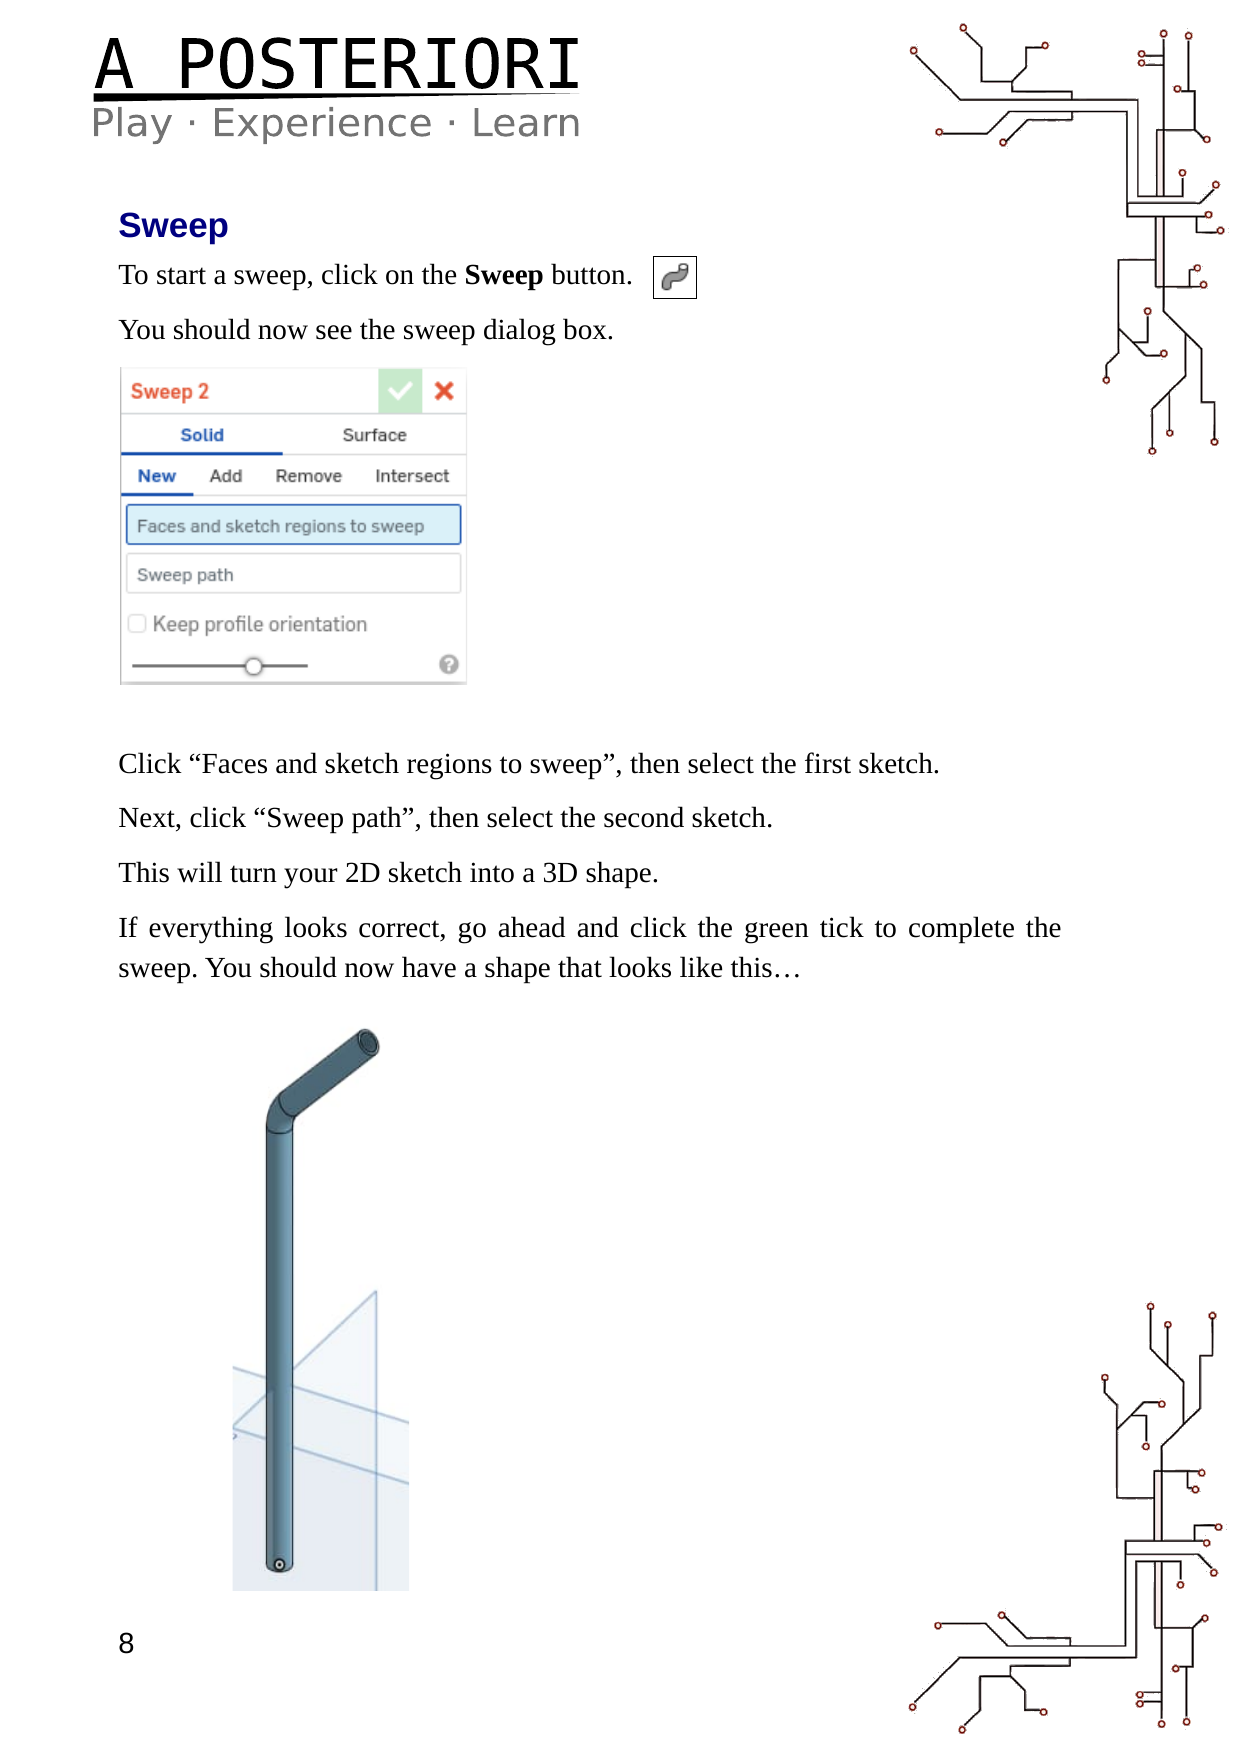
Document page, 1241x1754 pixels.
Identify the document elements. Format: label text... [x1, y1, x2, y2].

picture [655, 259, 694, 296]
picture [890, 1279, 1228, 1739]
picture [120, 367, 468, 685]
text You should now see the sweep dialog box. [118, 312, 891, 346]
text Click “Faces and sketch regions to sweep”, then select the first sketch. [118, 746, 1063, 779]
text [697, 257, 891, 291]
subtitle Sweep [118, 205, 891, 245]
text If everything looks correct, go ahead and click the green tick to complete the sweep. You should now have a shape that looks like this… [118, 910, 1063, 984]
text This will turn your 2D sketch into a 3D shape. [118, 855, 1063, 889]
text To start a sweep, click on the Sweep button. [118, 257, 653, 291]
picture [232, 1008, 410, 1591]
picture [891, 18, 1230, 478]
text Next, click “Sweep path”, then select the second sketch. [118, 801, 1063, 834]
